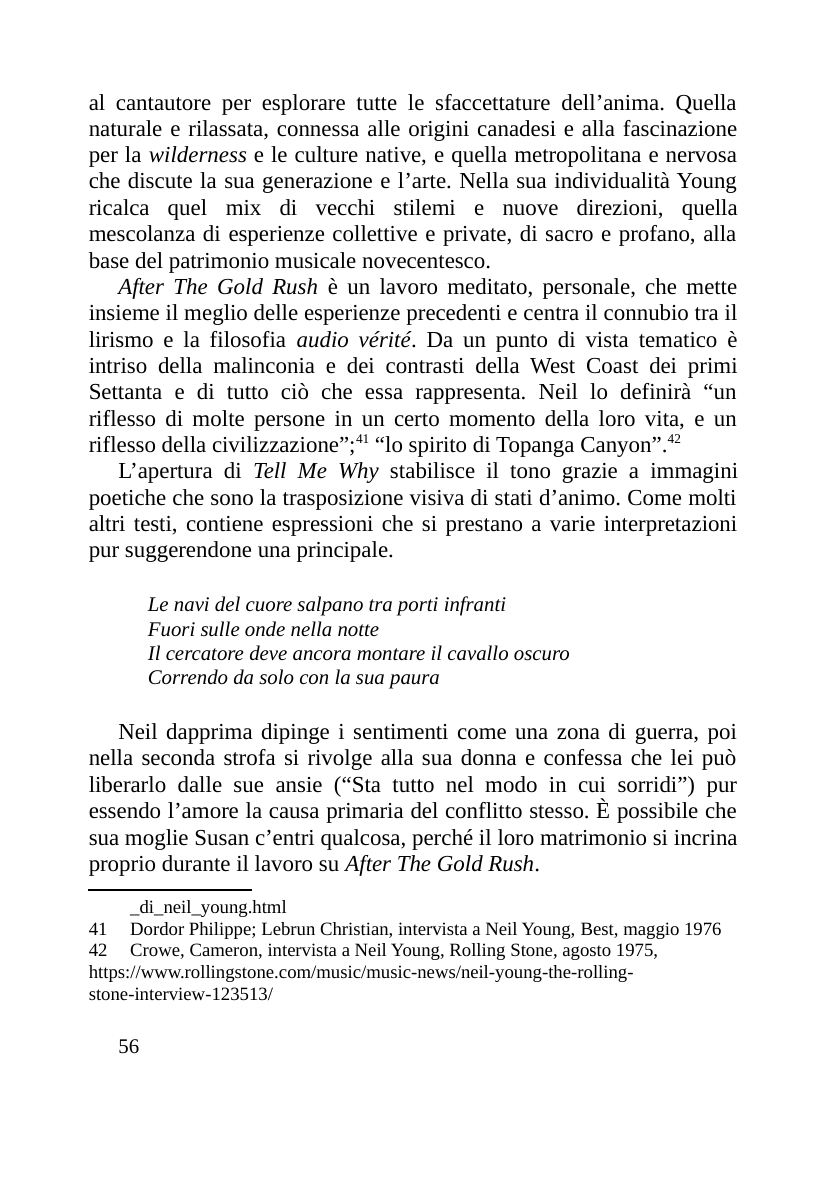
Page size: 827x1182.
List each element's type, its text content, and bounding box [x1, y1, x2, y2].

text L’apertura di Tell Me Why stabilisce il tono grazie a immagini poetiche che sono la trasposizione visiva di stati d’animo. Come molti altri testi, contiene espressioni che si prestano a varie interpretazioni pur suggerendone una principale. [88, 457, 738, 563]
text Fuori sulle onde nella notte [88, 616, 738, 641]
text _di_neil_young.html [88, 896, 738, 918]
text Il cercatore deve ancora montare il cavallo oscuro [88, 641, 738, 664]
text stone-interview-123513/ [88, 982, 738, 1004]
text Neil dapprima dipinge i sentimenti come una zona di guerra, poi nella seconda strofa si rivolge alla sua donna e confessa che lei può liberarlo dalle sue ansie (“Sta tutto nel modo in cui sorridi”) pur essendo l’amore la causa primaria del conflitto stesso. È possibile che sua moglie Susan c’entri qualcosa, perché il loro matrimonio si incrina proprio durante il lavoro su After The Gold Rush. [88, 718, 738, 876]
text https://www.rollingstone.com/music/music-news/neil-young-the-rolling- [88, 961, 738, 982]
text Le navi del cuore salpano tra porti infranti [88, 592, 738, 616]
text Dordor Philippe; Lebrun Christian, intervista a Neil Young, Best, maggio 1976 [88, 918, 738, 939]
text Oltre al suo approccio chitarristico immediatamente riconoscibile su qualsiasi chitarra, la musica di Neil Young è caratterizzata da un onnipresente dualismo acustico-elettrico, o rurale-urbano, essenziale al cantautore per esplorare tutte le sfaccettature dell’anima. Quella naturale e rilassata, connessa alle origini canadesi e alla fascinazione per la wilderness e le culture native, e quella metropolitana e nervosa che discute la sua generazione e l’arte. Nella sua individualità Young ricalca quel mix di vecchi stilemi e nuove direzioni, quella mescolanza di esperienze collettive e private, di sacro e profano, alla base del patrimonio musicale novecentesco. [88, 88, 738, 273]
text Correndo da solo con la sua paura [88, 664, 738, 689]
text After The Gold Rush è un lavoro meditato, personale, che mette insieme il meglio delle esperienze precedenti e centra il connubio tra il lirismo e la filosofia audio vérité. Da un punto di vista tematico è intriso della malinconia e dei contrasti della West Coast dei primi Settanta e di tutto ciò che essa rappresenta. Neil lo definirà “un riflesso di molte persone in un certo momento della loro vita, e un riflesso della civilizzazione”; “lo spirito di Topanga Canyon”. [88, 273, 738, 457]
text Crowe, Cameron, intervista a Neil Young, Rolling Stone, agosto 1975, [88, 939, 738, 961]
